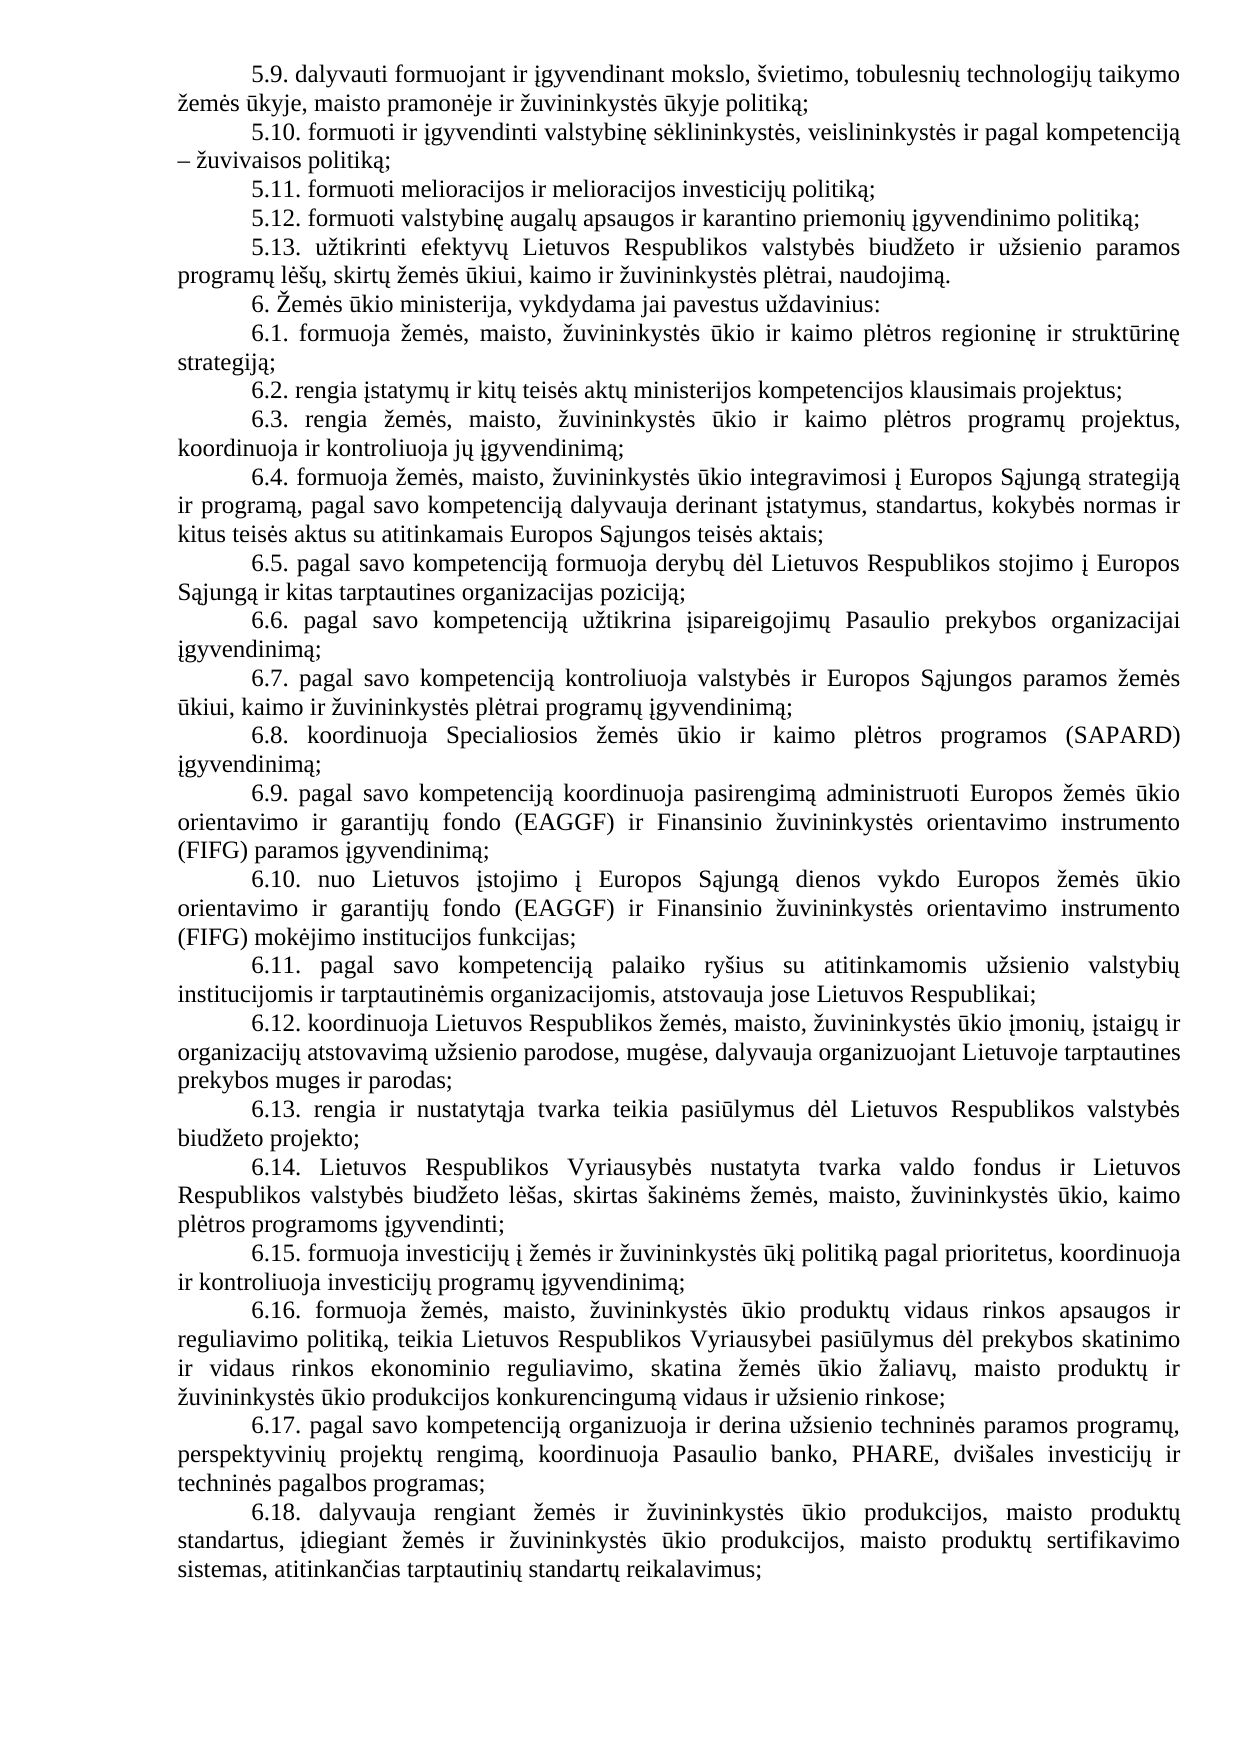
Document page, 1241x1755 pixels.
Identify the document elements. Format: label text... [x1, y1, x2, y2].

text 6.3. rengia žemės, maisto, žuvininkystės ūkio ir kaimo plėtros programų projektus, koordinuoja ir kontroliuoja jų įgyvendinimą; [177, 404, 1181, 462]
text 5.13. užtikrinti efektyvų Lietuvos Respublikos valstybės biudžeto ir užsienio paramos programų lėšų, skirtų žemės ūkiui, kaimo ir žuvininkystės plėtrai, naudojimą. [177, 232, 1181, 289]
text 6.9. pagal savo kompetenciją koordinuoja pasirengimą administruoti Europos žemės ūkio orientavimo ir garantijų fondo (EAGGF) ir Finansinio žuvininkystės orientavimo instrumento (FIFG) paramos įgyvendinimą; [177, 778, 1181, 864]
text 5.11. formuoti melioracijos ir melioracijos investicijų politiką; [177, 174, 1181, 203]
text 6.15. formuoja investicijų į žemės ir žuvininkystės ūkį politiką pagal prioritetus, koordinuoja ir kontroliuoja investicijų programų įgyvendinimą; [177, 1238, 1181, 1295]
text 6.13. rengia ir nustatytąja tvarka teikia pasiūlymus dėl Lietuvos Respublikos valstybės biudžeto projekto; [177, 1094, 1181, 1152]
text 6.1. formuoja žemės, maisto, žuvininkystės ūkio ir kaimo plėtros regioninę ir struktūrinę strategiją; [177, 318, 1181, 375]
text 6.11. pagal savo kompetenciją palaiko ryšius su atitinkamomis užsienio valstybių institucijomis ir tarptautinėmis organizacijomis, atstovauja jose Lietuvos Respublikai; [177, 950, 1181, 1008]
text 6.12. koordinuoja Lietuvos Respublikos žemės, maisto, žuvininkystės ūkio įmonių, įstaigų ir organizacijų atstovavimą užsienio parodose, mugėse, dalyvauja organizuojant Lietuvoje tarptautines prekybos muges ir parodas; [177, 1008, 1181, 1094]
text 6.8. koordinuoja Specialiosios žemės ūkio ir kaimo plėtros programos (SAPARD) įgyvendinimą; [177, 720, 1181, 778]
text 6.17. pagal savo kompetenciją organizuoja ir derina užsienio techninės paramos programų, perspektyvinių projektų rengimą, koordinuoja Pasaulio banko, PHARE, dvišales investicijų ir techninės pagalbos programas; [177, 1410, 1181, 1497]
text 5.12. formuoti valstybinę augalų apsaugos ir karantino priemonių įgyvendinimo politiką; [177, 203, 1181, 232]
text 5.10. formuoti ir įgyvendinti valstybinę sėklininkystės, veislininkystės ir pagal kompetenciją – žuvivaisos politiką; [177, 117, 1181, 174]
text 6.10. nuo Lietuvos įstojimo į Europos Sąjungą dienos vykdo Europos žemės ūkio orientavimo ir garantijų fondo (EAGGF) ir Finansinio žuvininkystės orientavimo instrumento (FIFG) mokėjimo institucijos funkcijas; [177, 864, 1181, 950]
text 6. Žemės ūkio ministerija, vykdydama jai pavestus uždavinius: [177, 289, 1181, 318]
text 6.4. formuoja žemės, maisto, žuvininkystės ūkio integravimosi į Europos Sąjungą strategiją ir programą, pagal savo kompetenciją dalyvauja derinant įstatymus, standartus, kokybės normas ir kitus teisės aktus su atitinkamais Europos Sąjungos teisės aktais; [177, 462, 1181, 548]
text 6.5. pagal savo kompetenciją formuoja derybų dėl Lietuvos Respublikos stojimo į Europos Sąjungą ir kitas tarptautines organizacijas poziciją; [177, 548, 1181, 605]
text 6.7. pagal savo kompetenciją kontroliuoja valstybės ir Europos Sąjungos paramos žemės ūkiui, kaimo ir žuvininkystės plėtrai programų įgyvendinimą; [177, 663, 1181, 720]
text 6.18. dalyvauja rengiant žemės ir žuvininkystės ūkio produkcijos, maisto produktų standartus, įdiegiant žemės ir žuvininkystės ūkio produkcijos, maisto produktų sertifikavimo sistemas, atitinkančias tarptautinių standartų reikalavimus; [177, 1497, 1181, 1583]
text 6.14. Lietuvos Respublikos Vyriausybės nustatyta tvarka valdo fondus ir Lietuvos Respublikos valstybės biudžeto lėšas, skirtas šakinėms žemės, maisto, žuvininkystės ūkio, kaimo plėtros programoms įgyvendinti; [177, 1152, 1181, 1238]
text 6.16. formuoja žemės, maisto, žuvininkystės ūkio produktų vidaus rinkos apsaugos ir reguliavimo politiką, teikia Lietuvos Respublikos Vyriausybei pasiūlymus dėl prekybos skatinimo ir vidaus rinkos ekonominio reguliavimo, skatina žemės ūkio žaliavų, maisto produktų ir žuvininkystės ūkio produkcijos konkurencingumą vidaus ir užsienio rinkose; [177, 1295, 1181, 1410]
text 6.2. rengia įstatymų ir kitų teisės aktų ministerijos kompetencijos klausimais projektus; [177, 375, 1181, 404]
text 6.6. pagal savo kompetenciją užtikrina įsipareigojimų Pasaulio prekybos organizacijai įgyvendinimą; [177, 605, 1181, 663]
text 5.9. dalyvauti formuojant ir įgyvendinant mokslo, švietimo, tobulesnių technologijų taikymo žemės ūkyje, maisto pramonėje ir žuvininkystės ūkyje politiką; [177, 59, 1181, 117]
